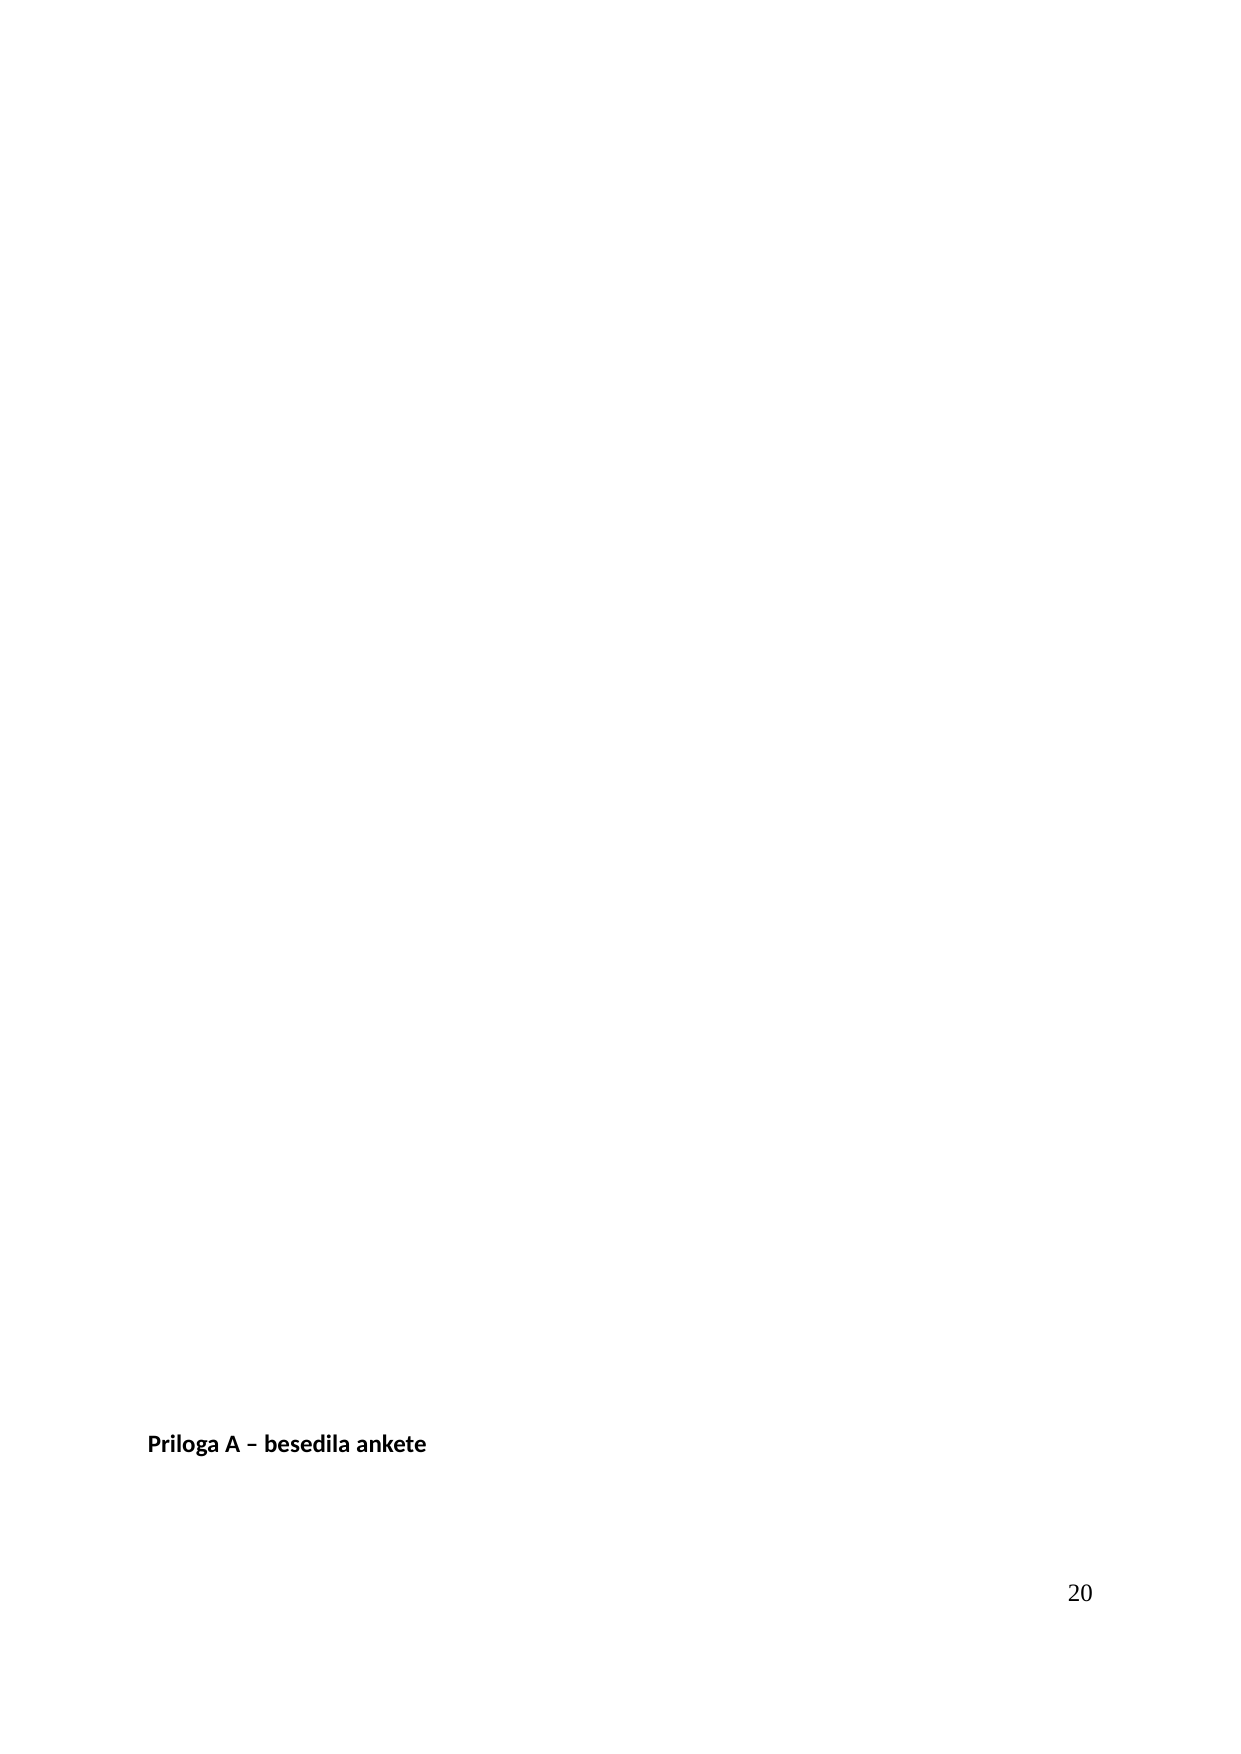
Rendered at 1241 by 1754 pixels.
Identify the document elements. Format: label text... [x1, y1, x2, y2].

text Priloga A – besedila ankete [148, 1428, 1093, 1458]
